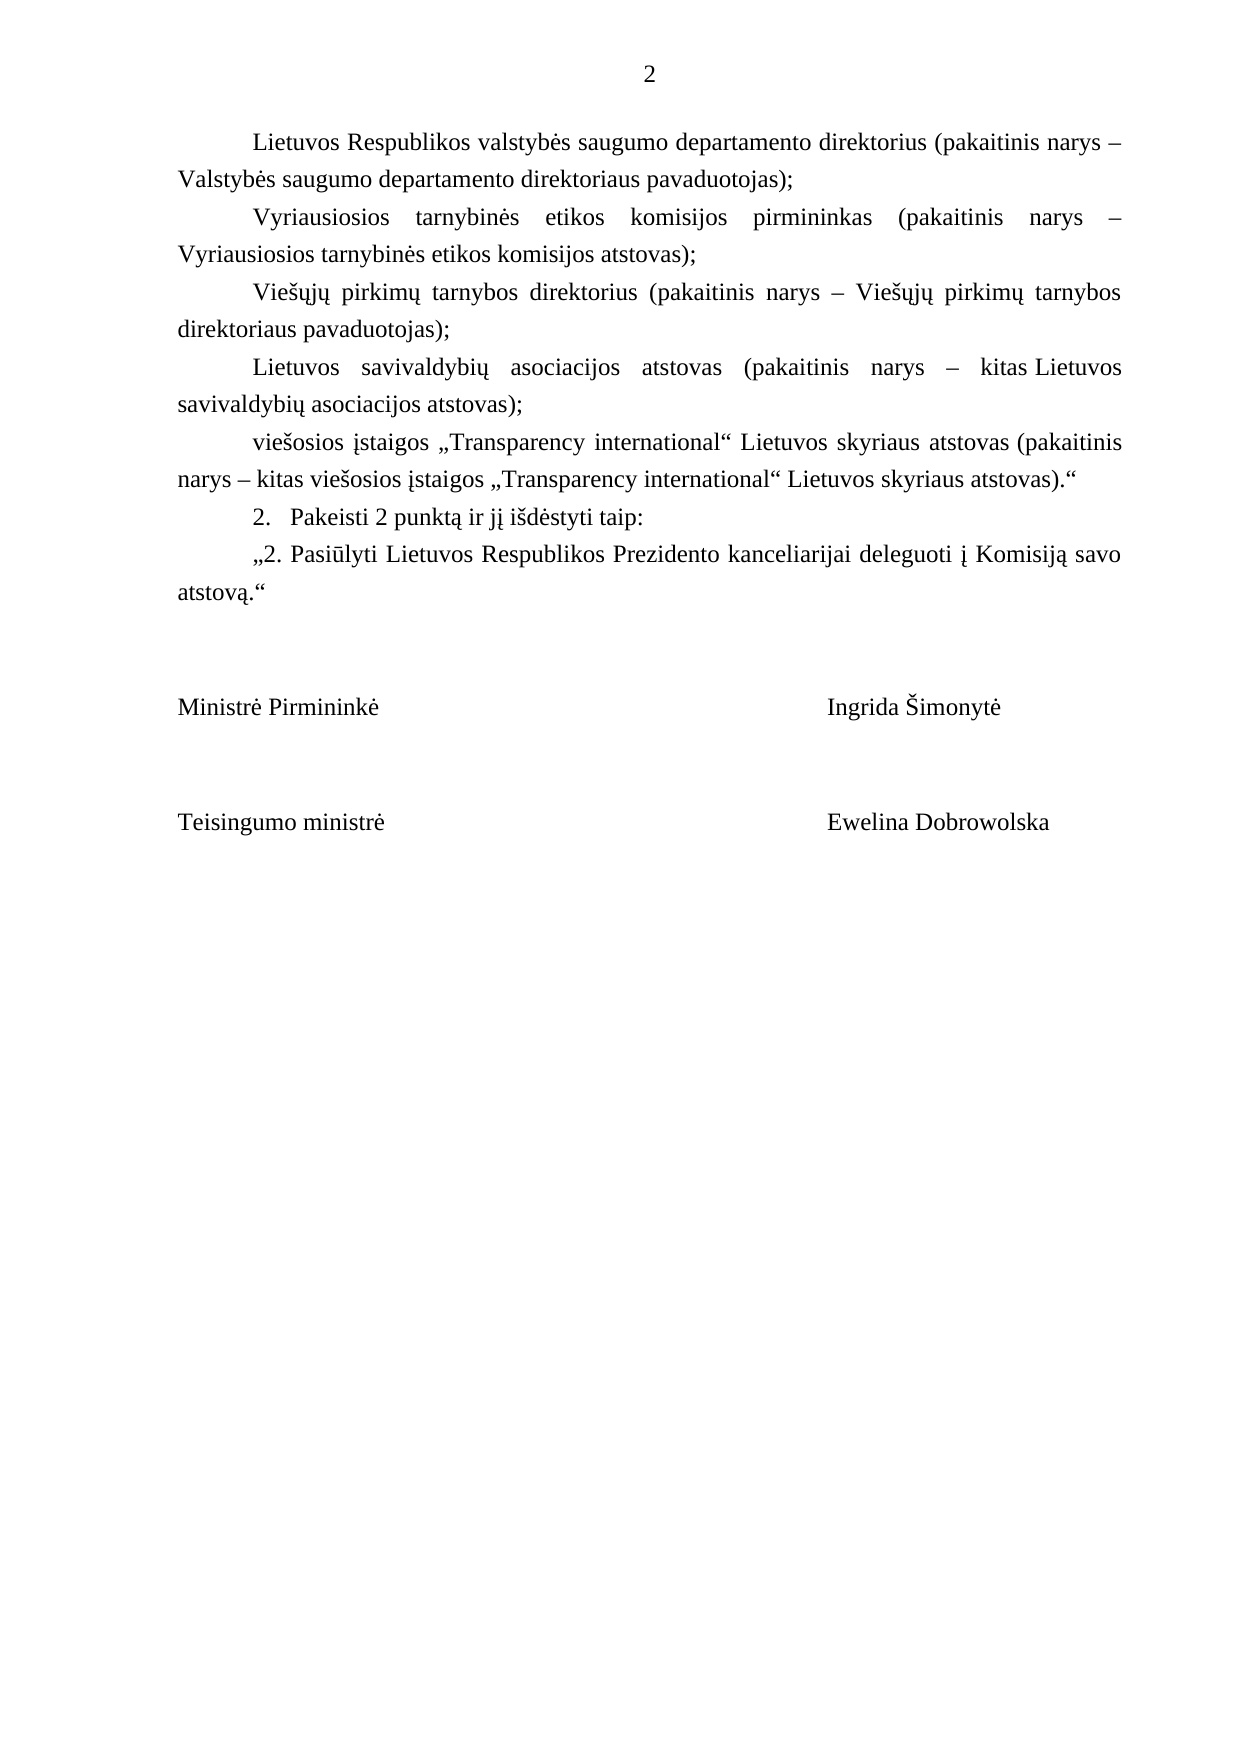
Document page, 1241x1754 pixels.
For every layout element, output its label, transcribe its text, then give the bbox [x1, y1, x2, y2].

text 2. Pakeisti 2 punktą ir jį išdėstyti taip: [252, 493, 1122, 531]
text Teisingumo ministrė Ewelina Dobrowolska [177, 807, 1122, 836]
text Ministrė Pirmininkė Ingrida Šimonytė [177, 692, 1122, 721]
text viešosios įstaigos „Transparency international“ Lietuvos skyriaus atstovas (pakaitinis narys – kitas viešosios įstaigos „Transparency international“ Lietuvos skyriaus atstovas).“ [177, 418, 1122, 493]
text Vyriausiosios tarnybinės etikos komisijos pirmininkas (pakaitinis narys – Vyriausiosios tarnybinės etikos komisijos atstovas); [177, 193, 1122, 268]
text Lietuvos Respublikos valstybės saugumo departamento direktorius (pakaitinis narys – Valstybės saugumo departamento direktoriaus pavaduotojas); [177, 118, 1122, 193]
text Viešųjų pirkimų tarnybos direktorius (pakaitinis narys – Viešųjų pirkimų tarnybos direktoriaus pavaduotojas); [177, 268, 1122, 343]
text „2. Pasiūlyti Lietuvos Respublikos Prezidento kanceliarijai deleguoti į Komisiją savo atstovą.“ [177, 531, 1122, 606]
text Lietuvos savivaldybių asociacijos atstovas (pakaitinis narys – kitas Lietuvos savivaldybių asociacijos atstovas); [177, 343, 1122, 418]
